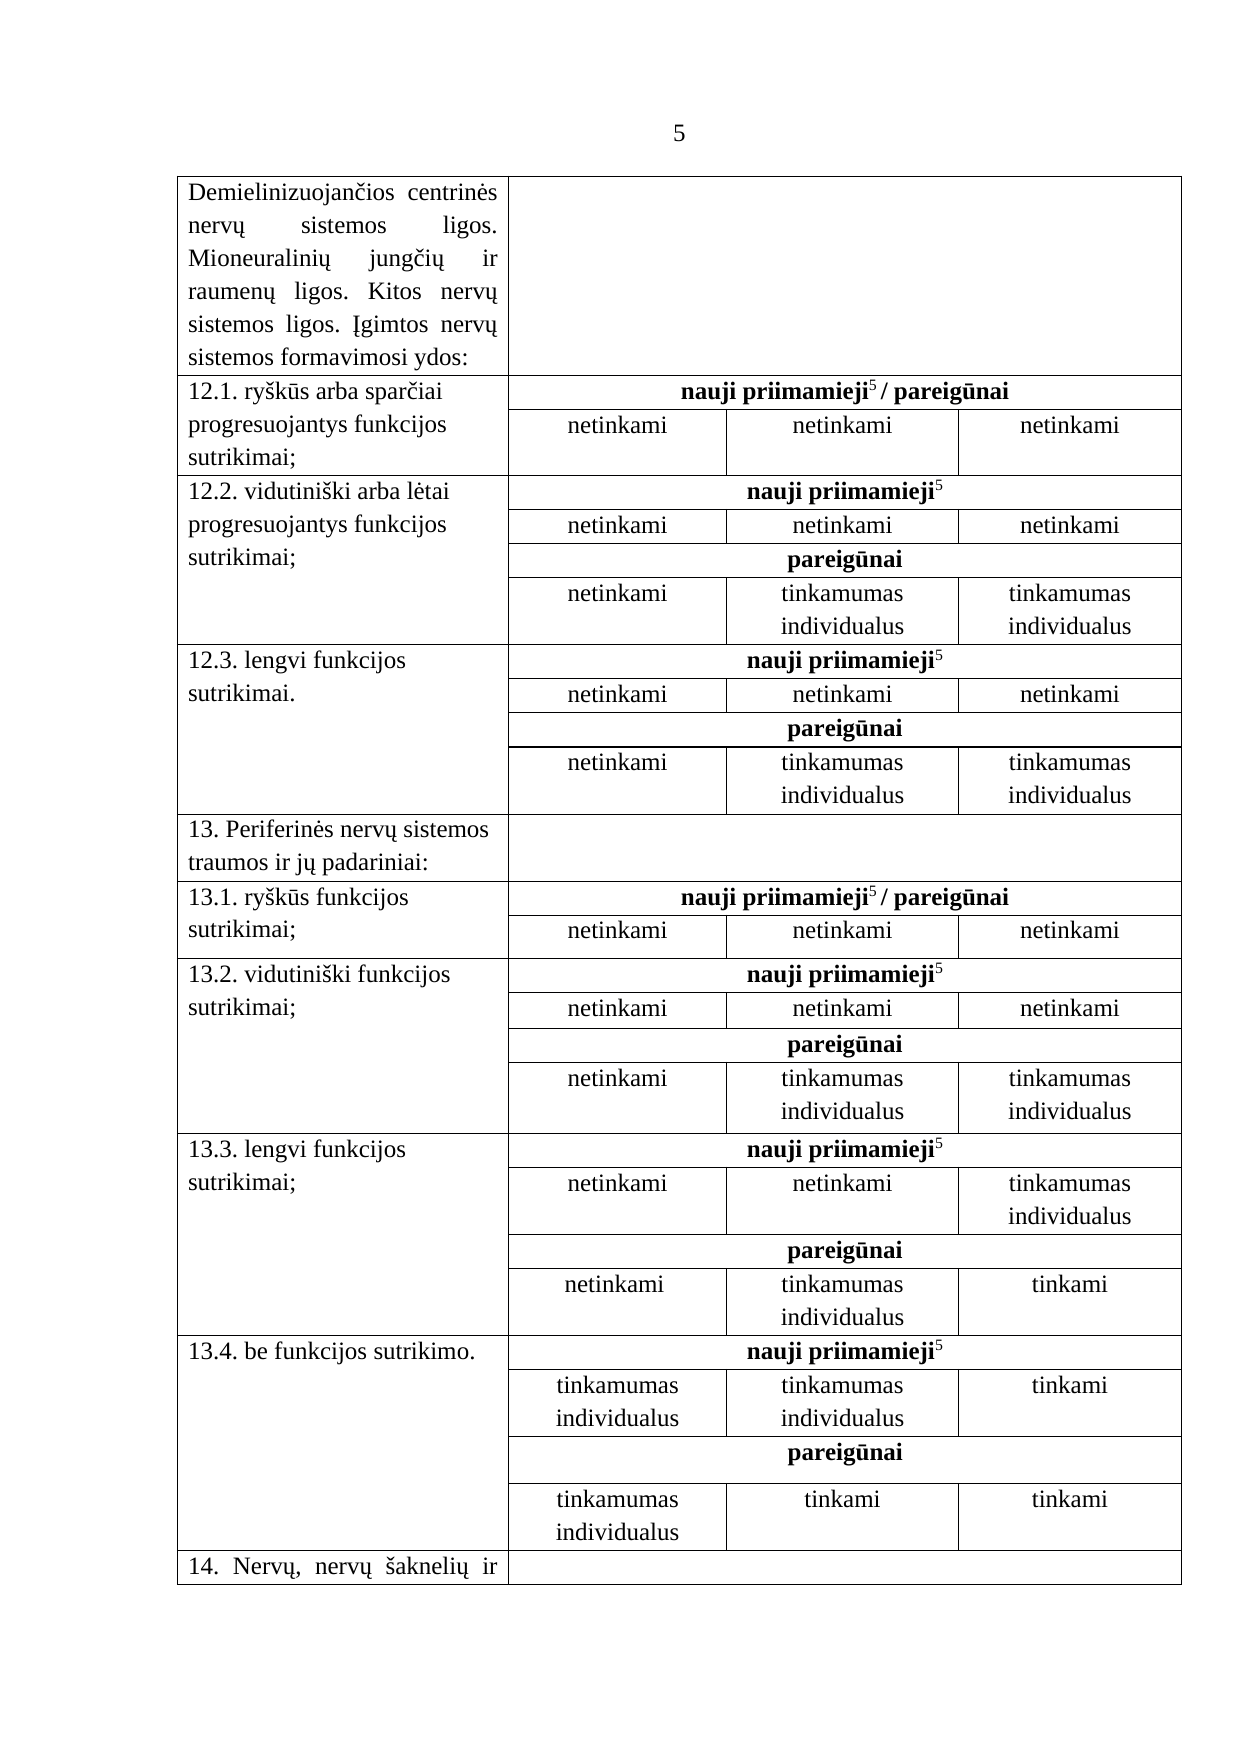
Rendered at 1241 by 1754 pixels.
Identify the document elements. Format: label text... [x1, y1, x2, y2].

table_cell [509, 177, 1181, 375]
table_cell pareigūnai [509, 544, 1181, 577]
table_cell nauji priimamieji5 / pareigūnai [509, 376, 1181, 409]
table_cell [509, 815, 1181, 881]
table_cell netinkami [727, 679, 958, 712]
table_cell netinkami [509, 510, 726, 543]
table_cell [509, 1551, 1181, 1584]
table_cell netinkami [509, 410, 726, 475]
table_cell 13.4. be funkcijos sutrikimo. [178, 1336, 508, 1550]
table_cell netinkami [727, 510, 958, 543]
table_cell netinkami [509, 748, 726, 813]
table_cell netinkami [509, 1269, 726, 1335]
table_cell 14. Nervų, nervų šaknelių ir [178, 1551, 508, 1584]
table_cell tinkami [959, 1269, 1181, 1335]
table_cell nauji priimamieji5 [509, 1336, 1181, 1369]
table_cell tinkamumas individualus [959, 1168, 1181, 1234]
table_cell 13.1. ryškūs funkcijos sutrikimai; [178, 882, 508, 958]
table_cell nauji priimamieji5 [509, 1134, 1181, 1167]
table_cell 12.3. lengvi funkcijos sutrikimai. [178, 645, 508, 813]
table_cell nauji priimamieji5 / pareigūnai [509, 882, 1181, 914]
table_cell nauji priimamieji5 [509, 645, 1181, 678]
table_cell netinkami [959, 916, 1181, 958]
table_cell 13. Periferinės nervų sistemos traumos ir jų padariniai: [178, 815, 508, 881]
table_cell tinkamumas individualus [959, 578, 1181, 644]
table_cell pareigūnai [509, 1235, 1181, 1268]
table_cell netinkami [727, 993, 958, 1028]
table_cell 12.1. ryškūs arba sparčiai progresuojantys funkcijos sutrikimai; [178, 376, 508, 475]
table_cell nauji priimamieji5 [509, 959, 1181, 992]
table_cell netinkami [959, 679, 1181, 712]
table_cell 13.3. lengvi funkcijos sutrikimai; [178, 1134, 508, 1335]
table_cell netinkami [509, 916, 726, 958]
table_cell tinkamumas individualus [509, 1370, 726, 1436]
table_cell netinkami [509, 578, 726, 644]
table_cell tinkami [959, 1484, 1181, 1550]
table_cell 13.2. vidutiniški funkcijos sutrikimai; [178, 959, 508, 1133]
table_cell tinkamumas individualus [727, 1370, 958, 1436]
table_cell netinkami [509, 1063, 726, 1133]
table_cell netinkami [509, 1168, 726, 1234]
table_cell netinkami [727, 916, 958, 958]
table_cell pareigūnai [509, 1437, 1181, 1483]
table_cell tinkamumas individualus [727, 578, 958, 644]
table_cell netinkami [959, 510, 1181, 543]
table_cell tinkamumas individualus [509, 1484, 726, 1550]
table_cell tinkamumas individualus [959, 748, 1181, 813]
table_cell pareigūnai [509, 713, 1181, 746]
table_cell tinkami [959, 1370, 1181, 1436]
table_cell netinkami [727, 1168, 958, 1234]
table_cell tinkamumas individualus [727, 1063, 958, 1133]
table_cell netinkami [959, 410, 1181, 475]
table_cell pareigūnai [509, 1029, 1181, 1062]
table_cell netinkami [509, 679, 726, 712]
table_cell netinkami [959, 993, 1181, 1028]
table_cell netinkami [727, 410, 958, 475]
table_cell netinkami [509, 993, 726, 1028]
table_cell tinkamumas individualus [959, 1063, 1181, 1133]
table_cell nauji priimamieji5 [509, 476, 1181, 509]
table_cell 12.2. vidutiniški arba lėtai progresuojantys funkcijos sutrikimai; [178, 476, 508, 644]
table_cell Demielinizuojančios centrinės nervų sistemos ligos. Mioneuralinių jungčių ir raumenų ligos. Kitos nervų sistemos ligos. Įgimtos nervų sistemos formavimosi ydos: [178, 177, 508, 375]
table_cell tinkamumas individualus [727, 1269, 958, 1335]
table_cell tinkamumas individualus [727, 748, 958, 813]
table_cell tinkami [727, 1484, 958, 1550]
